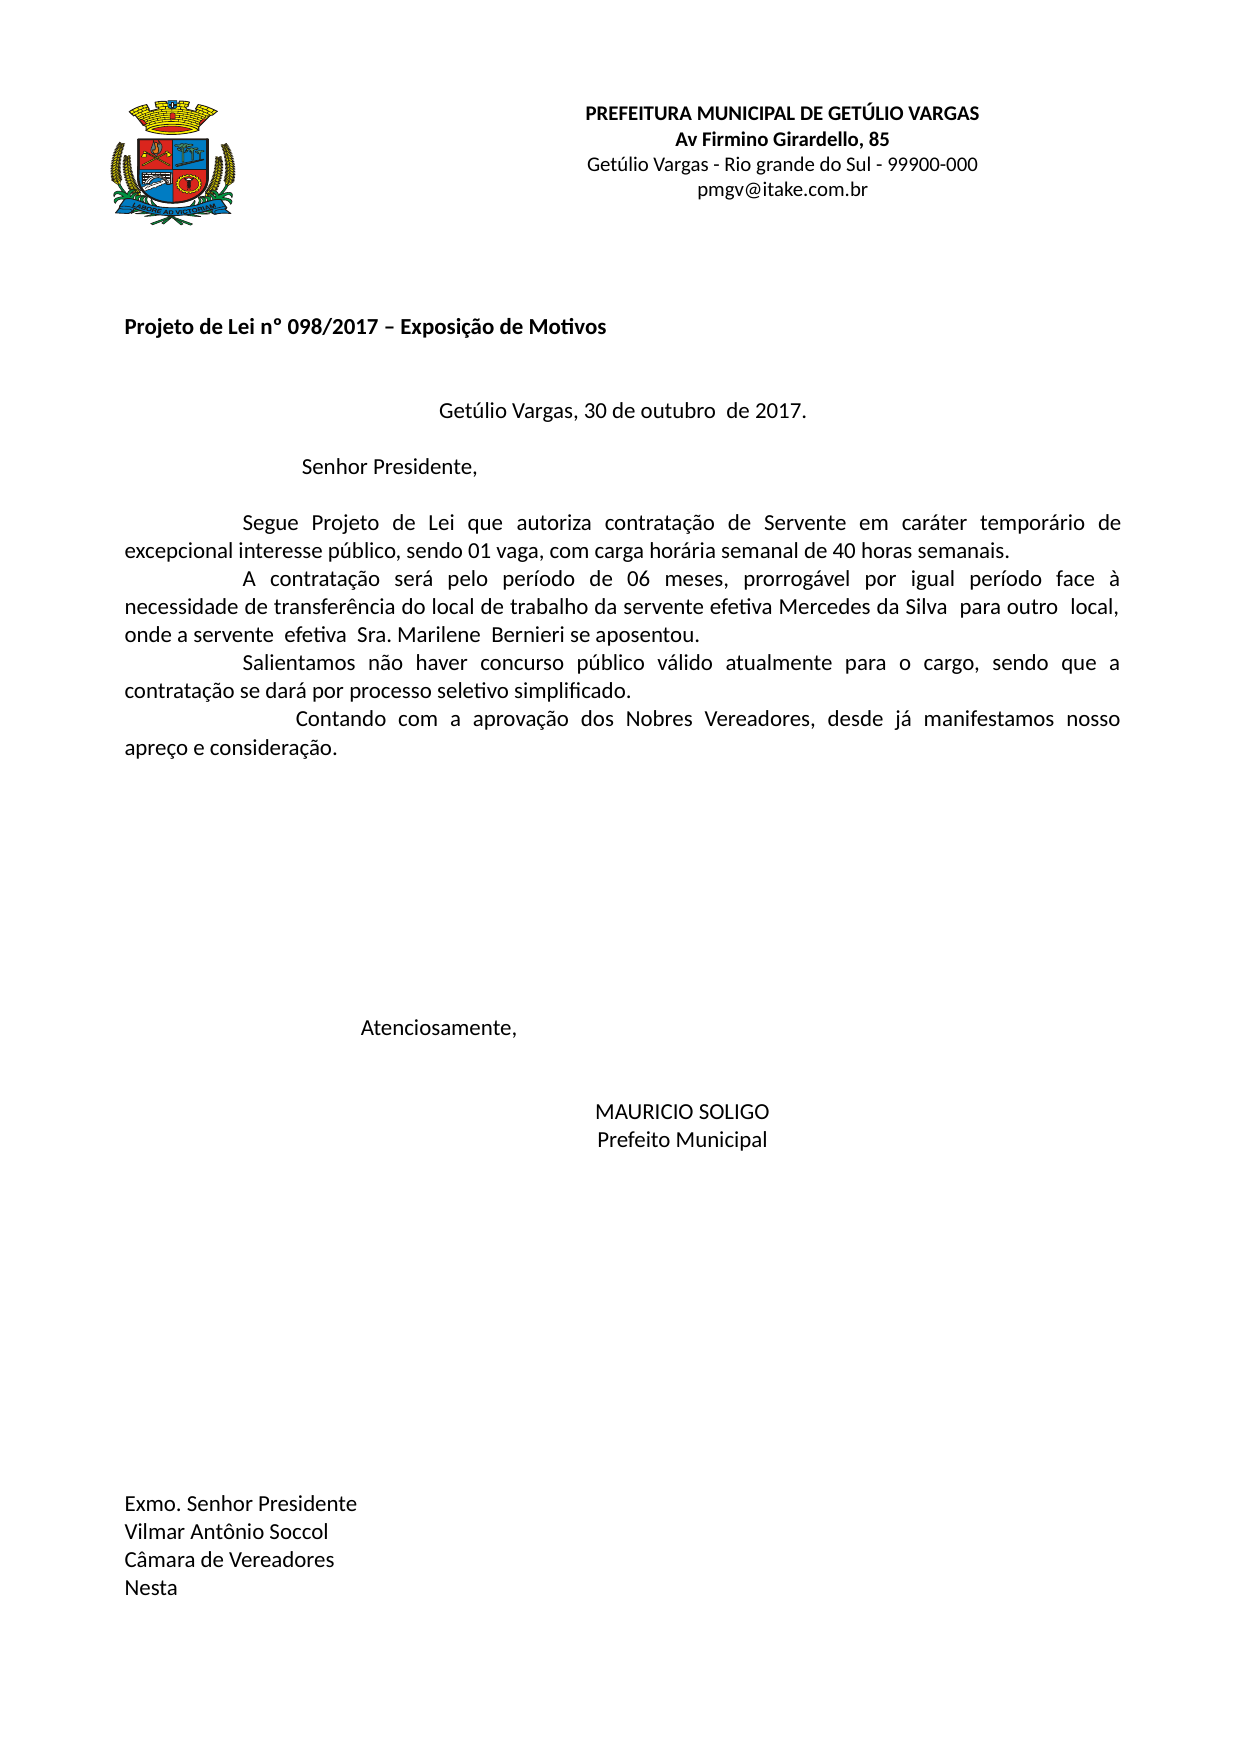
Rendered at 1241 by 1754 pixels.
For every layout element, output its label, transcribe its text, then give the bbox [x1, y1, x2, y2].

text Vilmar Antônio Soccol [124, 1517, 1122, 1545]
text Senhor Presidente, [124, 452, 1122, 480]
text Exmo. Senhor Presidente [124, 1489, 1122, 1517]
text Contando com a aprovação dos Nobres Vereadores, desde já manifestamos nosso apreço e consideração. [124, 704, 1122, 761]
text Nesta [124, 1573, 1122, 1601]
text Getúlio Vargas, 30 de outubro de 2017. [124, 396, 1122, 424]
text Salientamos não haver concurso público válido atualmente para o cargo, sendo que a contratação se dará por processo seletivo simplificado. [124, 648, 1122, 704]
text A contratação será pelo período de 06 meses, prorrogável por igual período face à necessidade de transferência do local de trabalho da servente efetiva Mercedes da Silva para outro local, onde a servente efetiva Sra. Marilene Bernieri se aposentou. [124, 564, 1122, 648]
text Câmara de Vereadores [124, 1545, 1122, 1573]
text Prefeito Municipal [124, 1125, 1122, 1153]
text Segue Projeto de Lei que autoriza contratação de Servente em caráter temporário de excepcional interesse público, sendo 01 vaga, com carga horária semanal de 40 horas semanais. [124, 508, 1122, 564]
text MAURICIO SOLIGO [124, 1097, 1122, 1125]
text Projeto de Lei nº 098/2017 – Exposição de Motivos [124, 312, 1122, 340]
text Atenciosamente, [183, 1013, 1122, 1041]
